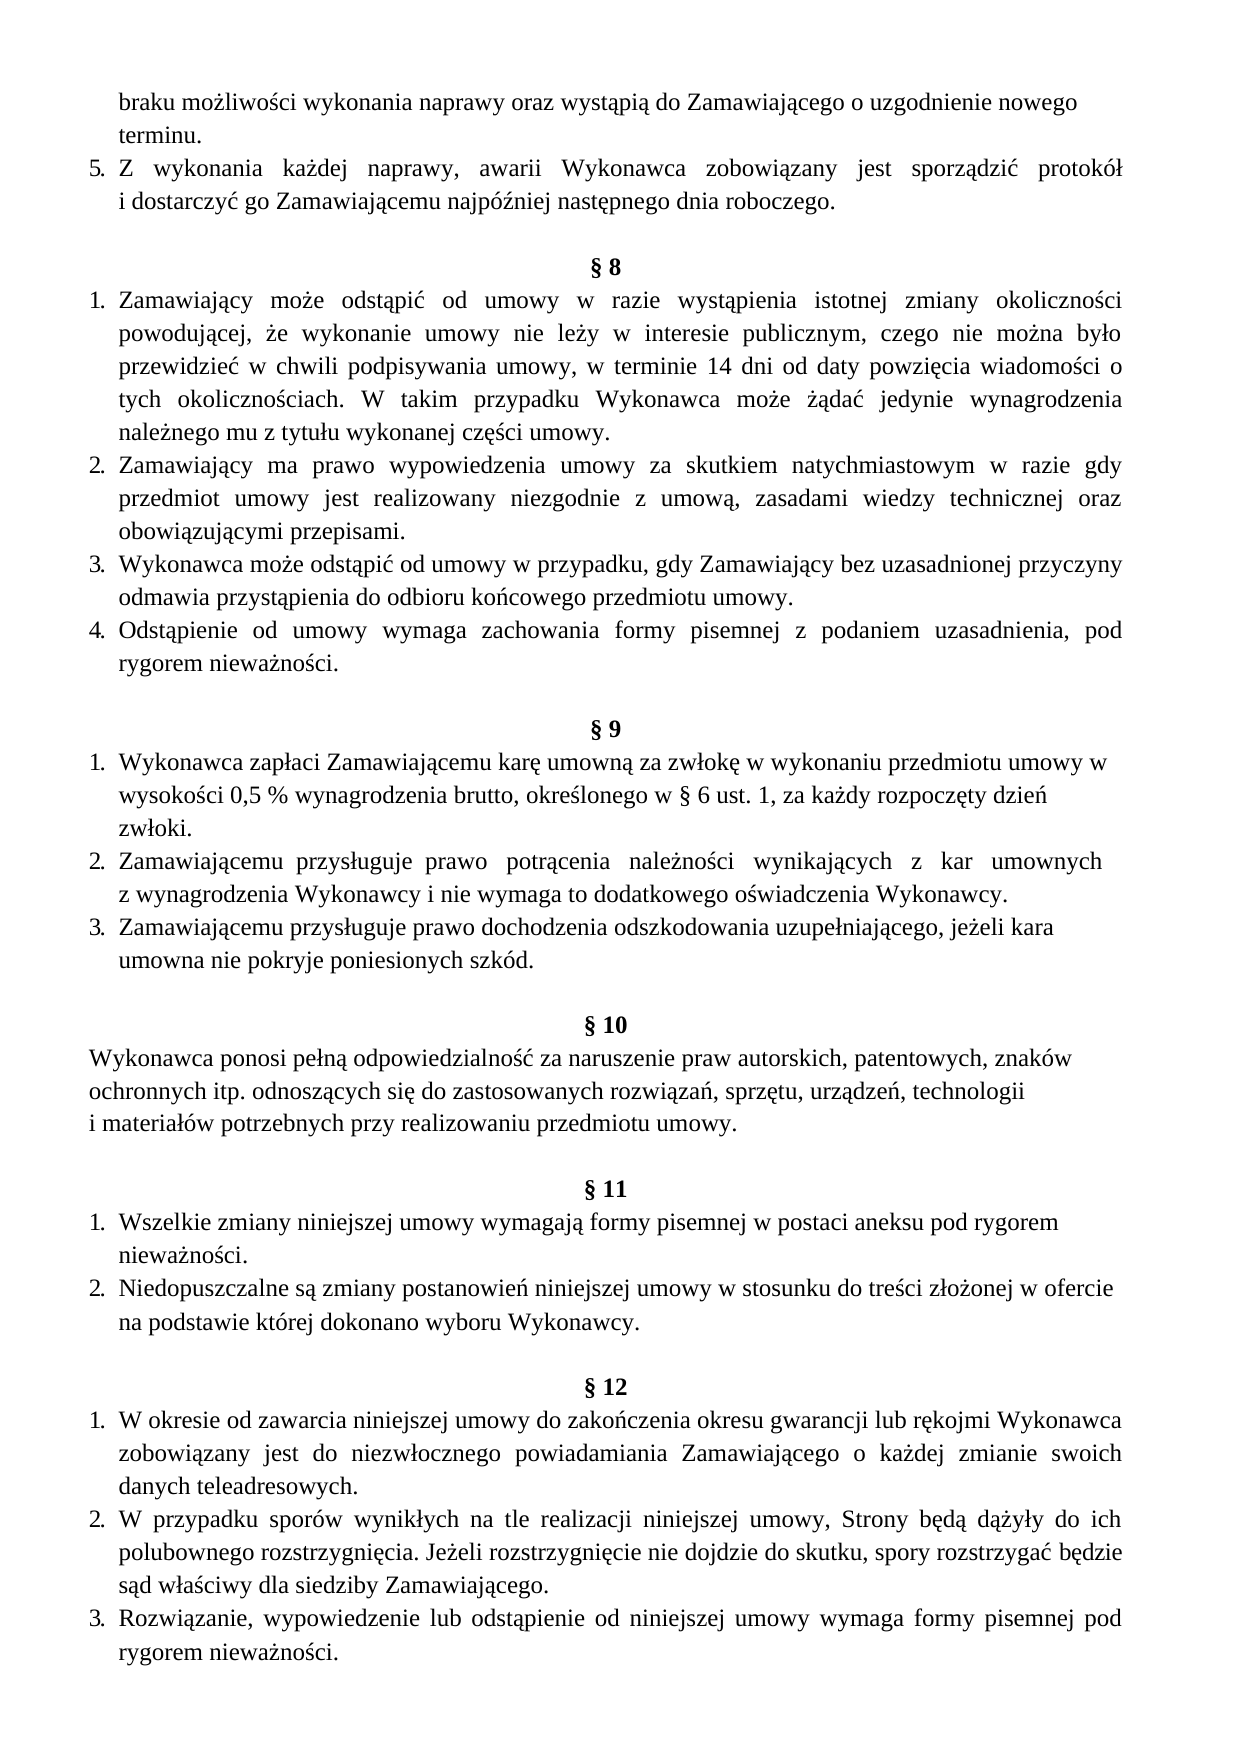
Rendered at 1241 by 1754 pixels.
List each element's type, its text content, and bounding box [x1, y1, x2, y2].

text § 10 [583, 1010, 1134, 1039]
list Zamawiający może odstąpić od umowy w razie wystąpienia istotnej zmiany okoliczności powodującej, że wykonanie umowy nie leży w interesie publicznym, czego nie można było przewidzieć w chwili podpisywania umowy, w terminie 14 dni od daty powzięcia wiadomości o tych okolicznościach. W takim przypadku Wykonawca może żądać jedynie wynagrodzenia należnego mu z tytułu wykonanej części umowy. [89, 285, 1123, 446]
list Niedopuszczalne są zmiany postanowień niniejszej umowy w stosunku do treści złożonej w ofercie na podstawie której dokonano wyboru Wykonawcy. [89, 1273, 1122, 1335]
text § 11 [583, 1174, 1134, 1203]
list Z wykonania każdej naprawy, awarii Wykonawca zobowiązany jest sporządzić protokół i dostarczyć go Zamawiającemu najpóźniej następnego dnia roboczego. [89, 153, 1122, 214]
list Zamawiający ma prawo wypowiedzenia umowy za skutkiem natychmiastowym w razie gdy przedmiot umowy jest realizowany niezgodnie z umową, zasadami wiedzy technicznej oraz obowiązującymi przepisami. [89, 450, 1123, 545]
list W okresie od zawarcia niniejszej umowy do zakończenia okresu gwarancji lub rękojmi Wykonawca zobowiązany jest do niezwłocznego powiadamiania Zamawiającego o każdej zmianie swoich danych teleadresowych. [89, 1405, 1122, 1500]
list Odstąpienie od umowy wymaga zachowania formy pisemnej z podaniem uzasadnienia, pod rygorem nieważności. [89, 615, 1123, 677]
text § 9 [590, 714, 1134, 742]
text Wykonawca ponosi pełną odpowiedzialność za naruszenie praw autorskich, patentowych, znaków ochronnych itp. odnoszących się do zastosowanych rozwiązań, sprzętu, urządzeń, technologii [89, 1043, 1074, 1105]
list Wykonawca zapłaci Zamawiającemu karę umowną za zwłokę w wykonaniu przedmiotu umowy w wysokości 0,5 % wynagrodzenia brutto, określonego w § 6 ust. 1, za każdy rozpoczęty dzień zwłoki. [89, 747, 1123, 842]
list W przypadku sporów wynikłych na tle realizacji niniejszej umowy, Strony będą dążyły do ich polubownego rozstrzygnięcia. Jeżeli rozstrzygnięcie nie dojdzie do skutku, spory rozstrzygać będzie sąd właściwy dla siedziby Zamawiającego. [89, 1504, 1122, 1599]
text i materiałów potrzebnych przy realizowaniu przedmiotu umowy. [89, 1109, 1134, 1137]
list Rozwiązanie, wypowiedzenie lub odstąpienie od niniejszej umowy wymaga formy pisemnej pod rygorem nieważności. [89, 1603, 1123, 1665]
list Wykonawca może odstąpić od umowy w przypadku, gdy Zamawiający bez uzasadnionej przyczyny odmawia przystąpienia do odbioru końcowego przedmiotu umowy. [89, 549, 1123, 611]
list Zamawiającemu przysługuje prawo potrącenia należności wynikających z kar umownych z wynagrodzenia Wykonawcy i nie wymaga to dodatkowego oświadczenia Wykonawcy. [89, 846, 1123, 908]
text § 8 [590, 252, 1134, 281]
text braku możliwości wykonania naprawy oraz wystąpią do Zamawiającego o uzgodnienie nowego terminu. [118, 87, 1090, 148]
list Zamawiającemu przysługuje prawo dochodzenia odszkodowania uzupełniającego, jeżeli kara umowna nie pokryje poniesionych szkód. [89, 912, 1122, 974]
list Wszelkie zmiany niniejszej umowy wymagają formy pisemnej w postaci aneksu pod rygorem nieważności. [89, 1207, 1122, 1269]
text § 12 [583, 1372, 1134, 1401]
